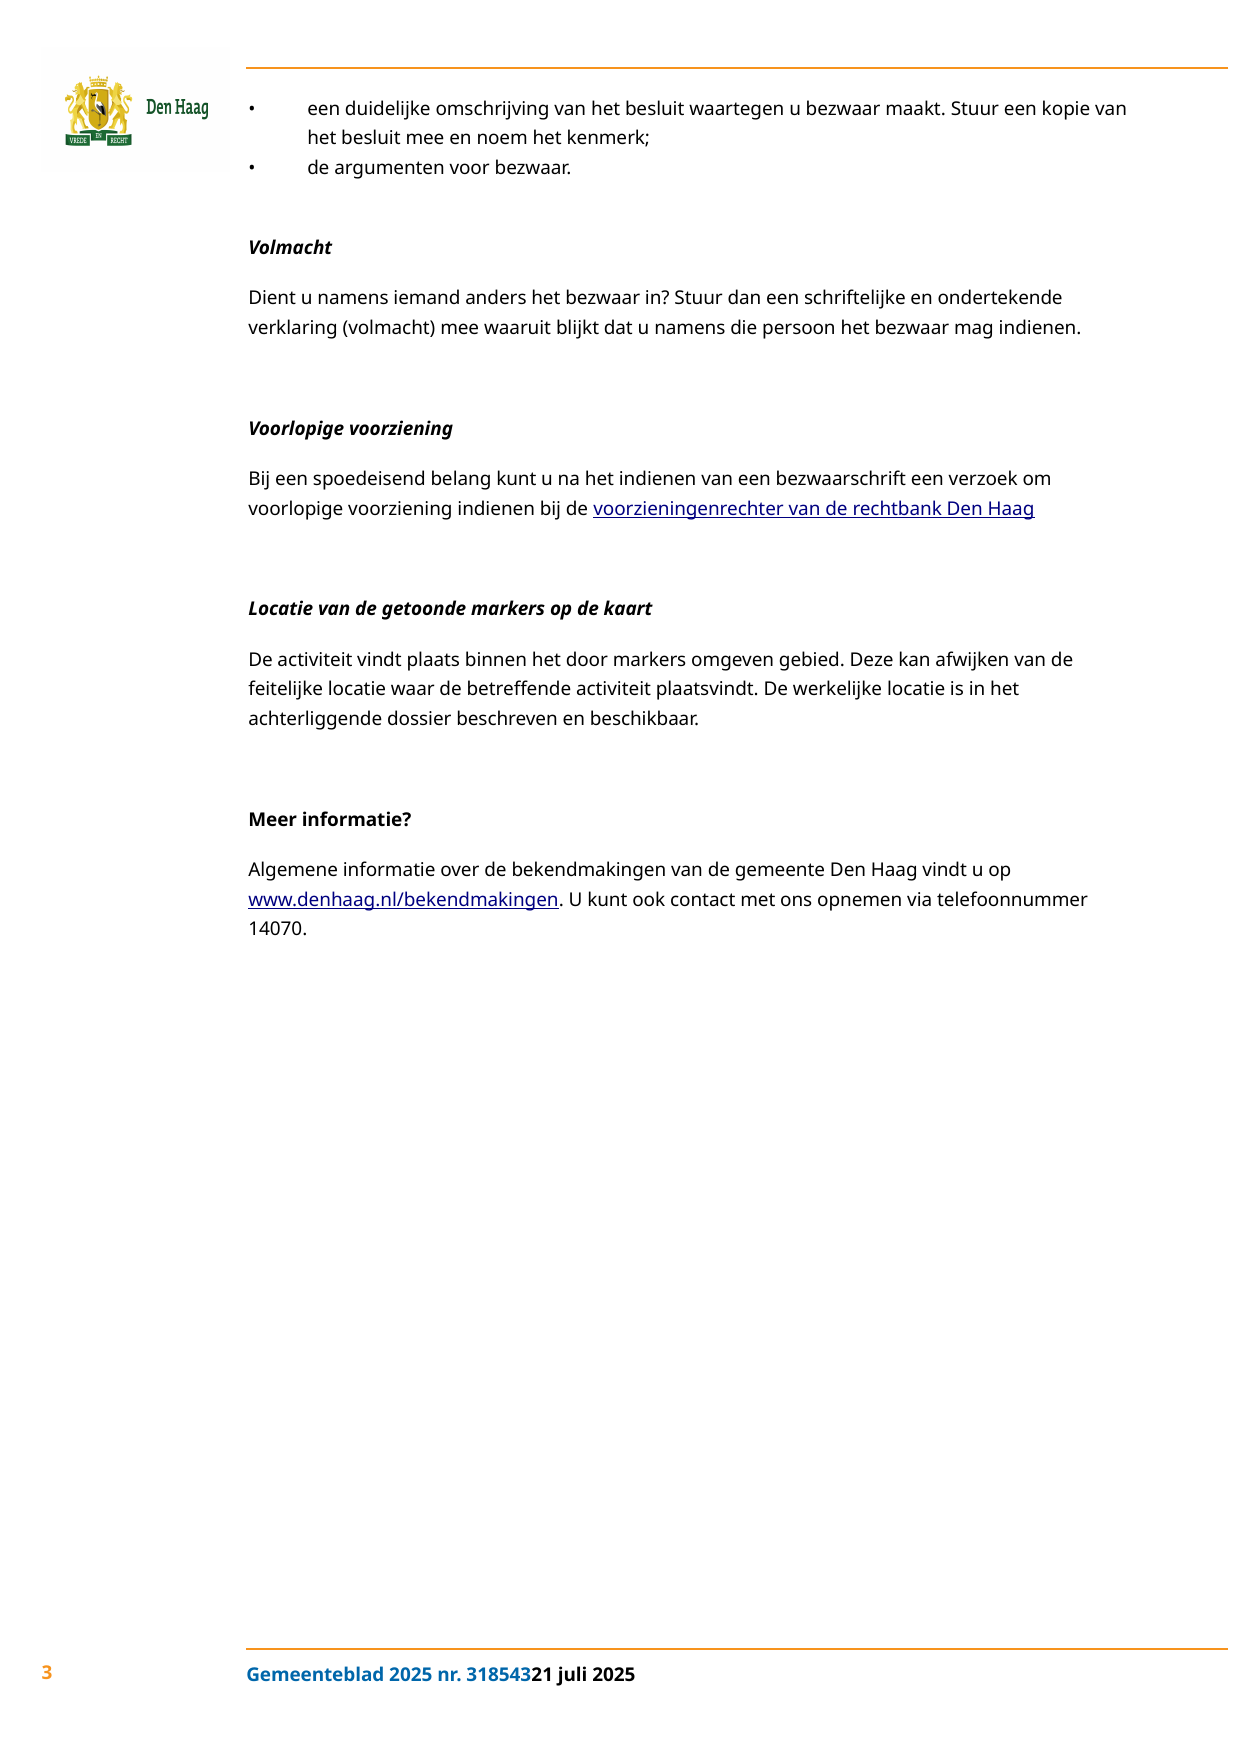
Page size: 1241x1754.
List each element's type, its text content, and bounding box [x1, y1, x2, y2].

text Voorlopige voorziening [248, 415, 1152, 441]
list een duidelijke omschrijving van het besluit waartegen u bezwaar maakt. Stuur een kopie van het besluit mee en noem het kenmerk; [248, 95, 1152, 150]
picture [41, 47, 231, 172]
text Algemene informatie over de bekendmakingen van de gemeente Den Haag vindt u op www.denhaag.nl/bekendmakingen. U kunt ook contact met ons opnemen via telefoonnummer 14070. [248, 856, 1152, 941]
list de argumenten voor bezwaar. [248, 154, 1152, 180]
text De activiteit vindt plaats binnen het door markers omgeven gebied. Deze kan afwijken van de feitelijke locatie waar de betreffende activiteit plaatsvindt. De werkelijke locatie is in het achterliggende dossier beschreven en beschikbaar. [248, 646, 1152, 731]
text Volmacht [248, 234, 1152, 260]
text Dient u namens iemand anders het bezwaar in? Stuur dan een schriftelijke en ondertekende verklaring (volmacht) mee waaruit blijkt dat u namens die persoon het bezwaar mag indienen. [248, 284, 1152, 340]
text Bij een spoedeisend belang kunt u na het indienen van een bezwaarschrift een verzoek om voorlopige voorziening indienen bij de voorzieningenrechter van de rechtbank Den Haag [248, 465, 1152, 521]
text Locatie van de getoonde markers op de kaart [248, 596, 1152, 621]
text Meer informatie? [248, 806, 1152, 832]
